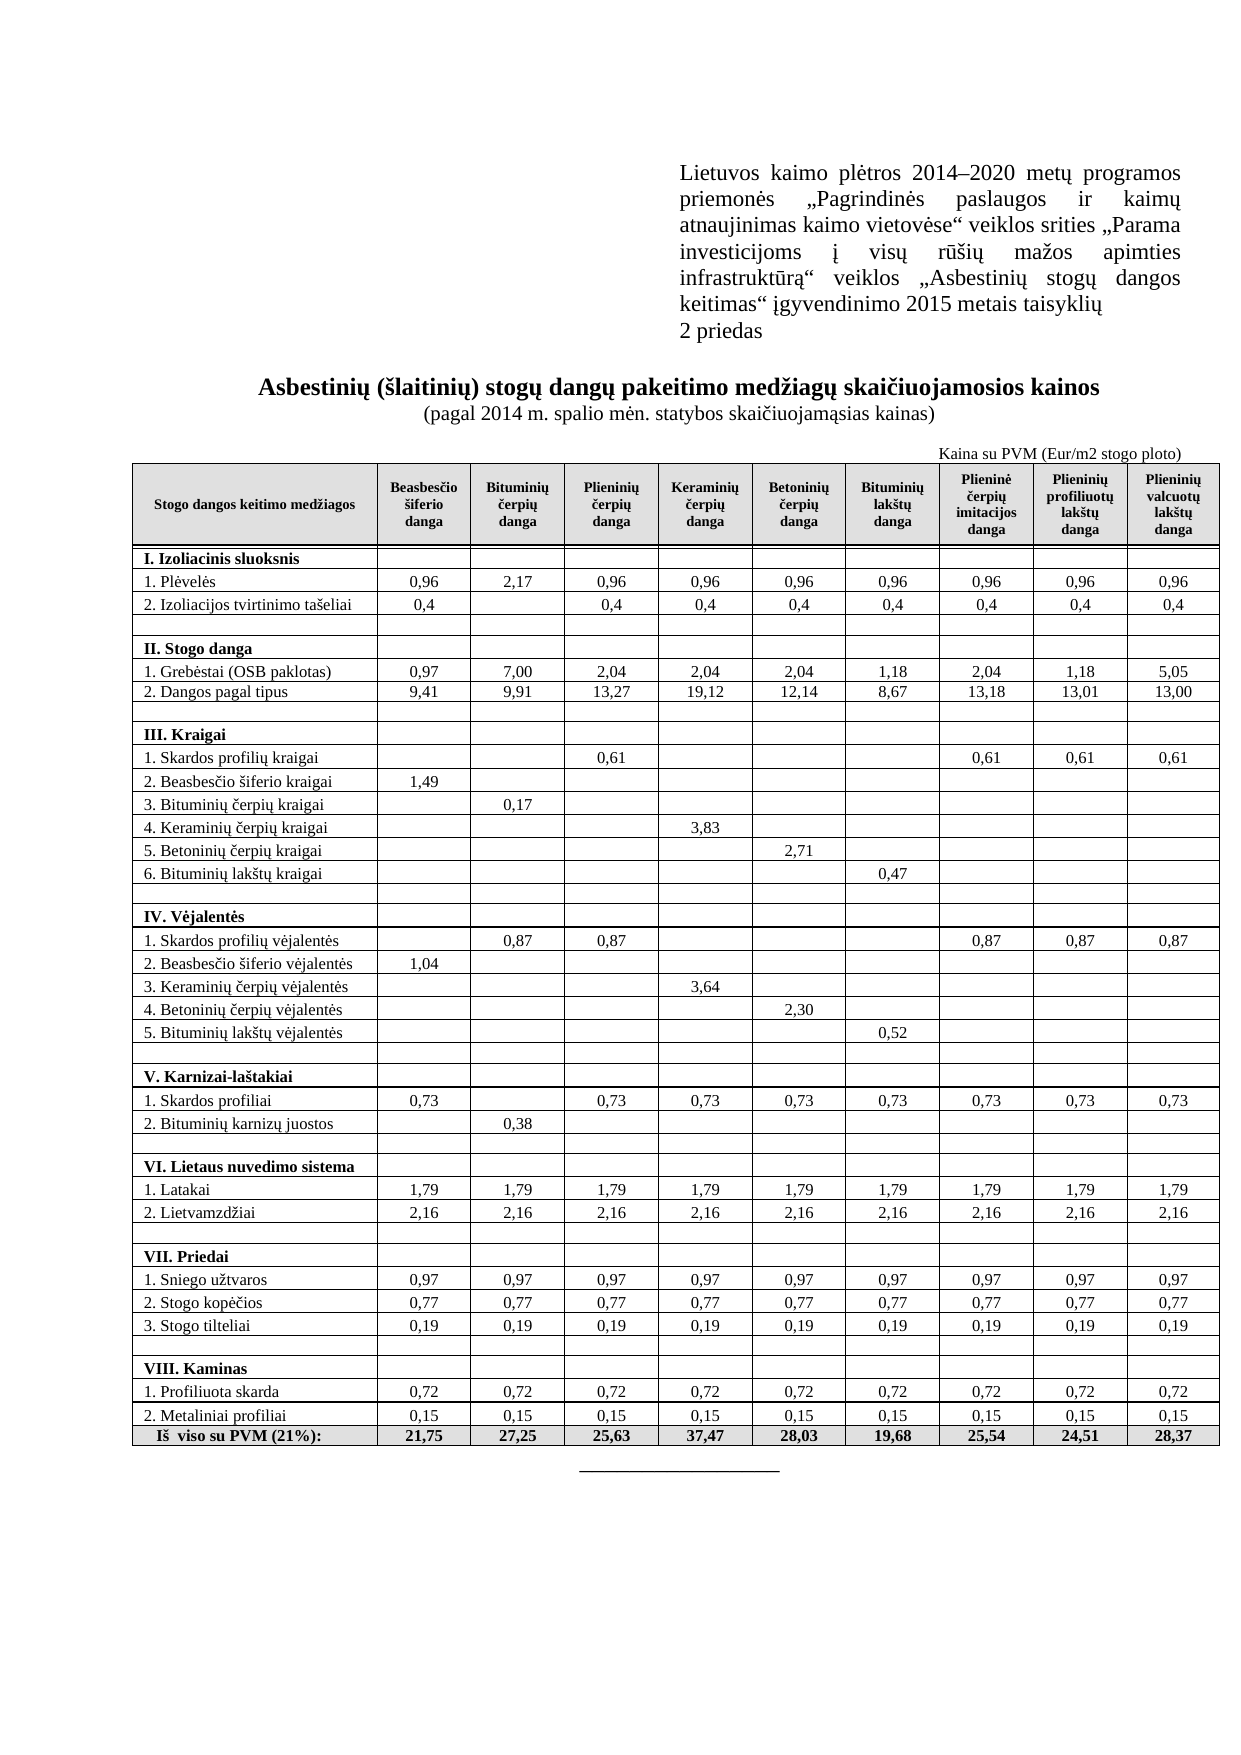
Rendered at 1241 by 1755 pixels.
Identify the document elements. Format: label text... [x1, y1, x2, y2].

table_cell 0,87 [940, 928, 1033, 949]
table_cell [940, 1223, 1033, 1242]
table_cell 3. Bituminių čerpių kraigai [133, 792, 377, 814]
table_cell 3,64 [659, 974, 752, 996]
table_cell [378, 1244, 470, 1266]
table_cell 37,47 [659, 1426, 752, 1445]
table_cell [940, 792, 1033, 814]
table_cell [753, 951, 845, 973]
table_cell [1034, 1244, 1127, 1266]
table_cell 0,4 [1128, 592, 1219, 614]
text Kaina su PVM (Eur/m2 stogo ploto) [177, 444, 1181, 463]
table_cell 5. Betoninių čerpių kraigai [133, 838, 377, 860]
table_cell [846, 974, 939, 996]
table_cell [1034, 636, 1127, 658]
table_cell [659, 1111, 752, 1133]
table_cell [1128, 1111, 1219, 1133]
table_cell [940, 636, 1033, 658]
table_cell [846, 884, 939, 903]
table_cell 0,97 [659, 1267, 752, 1289]
table_header Stogo dangos keitimo medžiagos [133, 464, 377, 544]
table_cell [378, 861, 470, 883]
table_cell [471, 769, 564, 791]
table_cell 8,67 [846, 682, 939, 701]
table_cell [659, 615, 752, 634]
table_cell 0,72 [1034, 1379, 1127, 1401]
table_cell 0,73 [753, 1088, 845, 1109]
table_cell Iš viso su PVM (21%): [133, 1426, 377, 1445]
table_cell [1034, 1223, 1127, 1242]
table_cell [1128, 792, 1219, 814]
table_cell 2,16 [940, 1200, 1033, 1222]
table_cell [846, 1111, 939, 1133]
table_cell 2. Dangos pagal tipus [133, 682, 377, 701]
table_cell 0,72 [565, 1379, 658, 1401]
table_cell 7,00 [471, 659, 564, 681]
table_cell 0,73 [846, 1088, 939, 1109]
table_cell [940, 1134, 1033, 1153]
table_cell [846, 549, 939, 568]
table_cell [1128, 1134, 1219, 1153]
table_cell 2. Bituminių karnizų juostos [133, 1111, 377, 1133]
table_cell 13,27 [565, 682, 658, 701]
table_cell [940, 769, 1033, 791]
table_cell 1,79 [940, 1177, 1033, 1199]
table_cell 0,97 [940, 1267, 1033, 1289]
table_cell 1,79 [378, 1177, 470, 1199]
table_cell 0,15 [659, 1403, 752, 1424]
table_cell 0,96 [659, 569, 752, 591]
table_cell [940, 549, 1033, 568]
table_cell [659, 769, 752, 791]
table_cell [659, 928, 752, 949]
table_cell [1128, 1223, 1219, 1242]
table_cell 4. Betoninių čerpių vėjalentės [133, 997, 377, 1019]
table_cell [471, 1336, 564, 1355]
table_cell [1128, 636, 1219, 658]
table_cell 0,15 [1128, 1403, 1219, 1424]
table_cell [378, 1223, 470, 1242]
table_cell 0,4 [753, 592, 845, 614]
table_cell [378, 702, 470, 721]
table_cell [471, 838, 564, 860]
table_cell 1. Latakai [133, 1177, 377, 1199]
table_cell [846, 1154, 939, 1176]
table_cell [659, 951, 752, 973]
table_cell 0,52 [846, 1020, 939, 1042]
table_cell 1. Skardos profilių kraigai [133, 745, 377, 767]
table_cell [1128, 1244, 1219, 1266]
table_cell 0,96 [753, 569, 845, 591]
table_cell 0,73 [1034, 1088, 1127, 1109]
table_cell [565, 884, 658, 903]
text ________________ [177, 1446, 1181, 1474]
table_cell 0,97 [471, 1267, 564, 1289]
table_cell [659, 1020, 752, 1042]
table_cell 0,97 [846, 1267, 939, 1289]
table_cell [378, 1336, 470, 1355]
table_cell [940, 884, 1033, 903]
table_cell 2. Beasbesčio šiferio kraigai [133, 769, 377, 791]
table_cell 0,97 [378, 1267, 470, 1289]
table_cell 0,19 [565, 1313, 658, 1335]
table_cell 0,77 [846, 1290, 939, 1312]
table_cell [846, 636, 939, 658]
table_cell [471, 549, 564, 568]
table_cell 0,73 [565, 1088, 658, 1109]
table_header Plieninių valcuotų lakštų danga [1128, 464, 1219, 544]
table_cell [659, 904, 752, 926]
table_cell [1128, 702, 1219, 721]
table_cell [133, 615, 377, 634]
table_cell [940, 702, 1033, 721]
table_cell [1034, 884, 1127, 903]
table_cell 0,77 [753, 1290, 845, 1312]
table_cell [1034, 792, 1127, 814]
table_cell [659, 1244, 752, 1266]
table_cell [940, 1356, 1033, 1378]
table_cell [940, 1244, 1033, 1266]
table_cell [846, 1134, 939, 1153]
table_cell [846, 928, 939, 949]
table_cell [565, 951, 658, 973]
table_cell 2,04 [940, 659, 1033, 681]
table_cell 0,73 [1128, 1088, 1219, 1109]
table_cell 0,96 [1034, 569, 1127, 591]
table_cell [1034, 838, 1127, 860]
table_cell [565, 1244, 658, 1266]
table_cell [940, 1154, 1033, 1176]
table_cell [846, 1064, 939, 1086]
table_cell 1,18 [1034, 659, 1127, 681]
table_cell [846, 769, 939, 791]
table_cell 1. Profiliuota skarda [133, 1379, 377, 1401]
table_cell 9,91 [471, 682, 564, 701]
table_cell [753, 861, 845, 883]
table_cell [659, 861, 752, 883]
table_cell 1,18 [846, 659, 939, 681]
table_cell 0,96 [1128, 569, 1219, 591]
table_cell 5,05 [1128, 659, 1219, 681]
table_cell [940, 1043, 1033, 1063]
table_cell 0,77 [565, 1290, 658, 1312]
table_cell 0,87 [1034, 928, 1127, 949]
table_cell 0,19 [1034, 1313, 1127, 1335]
table_cell 0,96 [940, 569, 1033, 591]
table_header Bituminių čerpių danga [471, 464, 564, 544]
table_cell [471, 1356, 564, 1378]
table_cell 0,72 [940, 1379, 1033, 1401]
table_cell [378, 838, 470, 860]
table_cell [753, 549, 845, 568]
table_cell [846, 1223, 939, 1242]
table_cell 0,73 [940, 1088, 1033, 1109]
table_cell 0,19 [940, 1313, 1033, 1335]
table_cell [471, 1134, 564, 1153]
table_cell [471, 974, 564, 996]
table_cell 0,4 [846, 592, 939, 614]
table_cell [753, 722, 845, 744]
table_cell [471, 861, 564, 883]
table_cell [940, 904, 1033, 926]
table_header Betoninių čerpių danga [753, 464, 845, 544]
table_cell [378, 815, 470, 837]
table_cell [1128, 861, 1219, 883]
table_header Bituminių lakštų danga [846, 464, 939, 544]
table_cell [471, 1223, 564, 1242]
table_cell I. Izoliacinis sluoksnis [133, 549, 377, 568]
table_cell 0,15 [1034, 1403, 1127, 1424]
table_cell [133, 884, 377, 903]
table_cell [1034, 951, 1127, 973]
table_cell [1034, 861, 1127, 883]
table_cell [471, 1088, 564, 1109]
table_cell 2,04 [753, 659, 845, 681]
table_cell 0,77 [471, 1290, 564, 1312]
table_cell [940, 1020, 1033, 1042]
table_cell [471, 636, 564, 658]
table_cell [753, 1154, 845, 1176]
table_cell [565, 904, 658, 926]
table_cell [471, 904, 564, 926]
table_cell 0,19 [378, 1313, 470, 1335]
table_cell [378, 997, 470, 1019]
table_cell [1128, 1020, 1219, 1042]
table_cell 0,4 [378, 592, 470, 614]
table_cell [1034, 1064, 1127, 1086]
table_cell [1128, 1154, 1219, 1176]
table_cell 28,03 [753, 1426, 845, 1445]
table_cell 3. Keraminių čerpių vėjalentės [133, 974, 377, 996]
table_cell [133, 1043, 377, 1063]
table_cell [940, 951, 1033, 973]
table_cell [1128, 722, 1219, 744]
table_cell 0,97 [1034, 1267, 1127, 1289]
table_cell 0,15 [565, 1403, 658, 1424]
table_cell [940, 974, 1033, 996]
table_cell [1128, 1043, 1219, 1063]
table_cell 4. Keraminių čerpių kraigai [133, 815, 377, 837]
table_cell [471, 615, 564, 634]
table_cell [659, 997, 752, 1019]
table_cell VII. Priedai [133, 1244, 377, 1266]
table_cell [1034, 722, 1127, 744]
table_cell 2. Lietvamzdžiai [133, 1200, 377, 1222]
table_cell 0,61 [940, 745, 1033, 767]
text Lietuvos kaimo plėtros 2014–2020 metų programos priemonės „Pagrindinės paslaugos ir kaimų atnaujinimas kaimo vietovėse“ veiklos srities „Parama investicijoms į visų rūšių mažos apimties infrastruktūrą“ veiklos „Asbestinių stogų dangos keitimas“ įgyvendinimo 2015 metais taisyklių [679, 159, 1181, 317]
table_cell [133, 1336, 377, 1355]
table_cell [1128, 615, 1219, 634]
table_cell [133, 1223, 377, 1242]
table_cell [1034, 904, 1127, 926]
table_cell 0,15 [471, 1403, 564, 1424]
table_cell [940, 615, 1033, 634]
text Asbestinių (šlaitinių) stogų dangų pakeitimo medžiagų skaičiuojamosios kainos [177, 372, 1181, 401]
table_cell [659, 884, 752, 903]
table_cell [1034, 1020, 1127, 1042]
table_cell [846, 838, 939, 860]
table_cell [659, 1134, 752, 1153]
table_cell [1034, 997, 1127, 1019]
table_cell [846, 615, 939, 634]
table_cell 0,87 [471, 928, 564, 949]
table_cell [1128, 769, 1219, 791]
table_cell 1,79 [1128, 1177, 1219, 1199]
table_cell [378, 722, 470, 744]
table_cell [378, 1064, 470, 1086]
table_cell [846, 792, 939, 814]
table_cell [753, 745, 845, 767]
table_cell 19,68 [846, 1426, 939, 1445]
table_cell 2,16 [565, 1200, 658, 1222]
table_cell 1,49 [378, 769, 470, 791]
table_cell [1034, 769, 1127, 791]
table_header Plieninių profiliuotų lakštų danga [1034, 464, 1127, 544]
table_cell 2,30 [753, 997, 845, 1019]
table_cell [565, 1134, 658, 1153]
table_cell 1,79 [565, 1177, 658, 1199]
table_cell [753, 1244, 845, 1266]
table_cell 0,61 [1034, 745, 1127, 767]
table_cell [659, 792, 752, 814]
table_cell [378, 1134, 470, 1153]
table_cell [1128, 951, 1219, 973]
table_cell [471, 1244, 564, 1266]
table_cell 6. Bituminių lakštų kraigai [133, 861, 377, 883]
table_cell [378, 904, 470, 926]
table_cell 0,19 [846, 1313, 939, 1335]
table_cell 2,17 [471, 569, 564, 591]
table_cell 0,15 [940, 1403, 1033, 1424]
table_cell [378, 1020, 470, 1042]
table_cell 2. Izoliacijos tvirtinimo tašeliai [133, 592, 377, 614]
table_cell [659, 1154, 752, 1176]
table_cell [378, 974, 470, 996]
table_cell [378, 792, 470, 814]
table_cell 0,17 [471, 792, 564, 814]
table_cell II. Stogo danga [133, 636, 377, 658]
table_cell [659, 1043, 752, 1063]
table_cell 0,96 [565, 569, 658, 591]
table_cell [378, 1154, 470, 1176]
table_cell 0,97 [753, 1267, 845, 1289]
table_cell 2,16 [471, 1200, 564, 1222]
table_cell 1. Sniego užtvaros [133, 1267, 377, 1289]
table_cell [1128, 974, 1219, 996]
table_cell [471, 1154, 564, 1176]
table_cell [565, 549, 658, 568]
table_cell 3,83 [659, 815, 752, 837]
table_cell [1034, 1356, 1127, 1378]
table_cell [133, 702, 377, 721]
table_cell 0,19 [1128, 1313, 1219, 1335]
table_cell [471, 1064, 564, 1086]
table_cell [378, 745, 470, 767]
table_cell [846, 815, 939, 837]
table_cell 1,79 [846, 1177, 939, 1199]
table_cell [133, 1134, 377, 1153]
table_cell [565, 1223, 658, 1242]
table_cell 1. Skardos profilių vėjalentės [133, 928, 377, 949]
table_cell [565, 1111, 658, 1133]
table_cell 1. Grebėstai (OSB paklotas) [133, 659, 377, 681]
table_header Beasbesčio šiferio danga [378, 464, 470, 544]
table_cell [471, 1020, 564, 1042]
table_cell [940, 1064, 1033, 1086]
table_cell [753, 1134, 845, 1153]
table_cell 19,12 [659, 682, 752, 701]
table_cell [753, 1356, 845, 1378]
table_cell [471, 997, 564, 1019]
table_cell 9,41 [378, 682, 470, 701]
table_cell [846, 722, 939, 744]
table_cell 5. Bituminių lakštų vėjalentės [133, 1020, 377, 1042]
table_cell [659, 636, 752, 658]
table_cell 1,79 [659, 1177, 752, 1199]
table_cell [565, 769, 658, 791]
table_cell V. Karnizai-laštakiai [133, 1064, 377, 1086]
table_cell [846, 1244, 939, 1266]
table_cell [753, 636, 845, 658]
table_cell [1128, 1064, 1219, 1086]
text 2 priedas [544, 317, 1181, 343]
table_cell 25,63 [565, 1426, 658, 1445]
table_cell [846, 1043, 939, 1063]
table_cell [378, 636, 470, 658]
table_cell [846, 951, 939, 973]
table_cell [940, 1336, 1033, 1355]
table_cell [659, 745, 752, 767]
table_cell [565, 861, 658, 883]
table_cell 25,54 [940, 1426, 1033, 1445]
table_header Keraminių čerpių danga [659, 464, 752, 544]
table_cell [565, 1064, 658, 1086]
table_cell [471, 745, 564, 767]
table_cell 13,01 [1034, 682, 1127, 701]
table_cell [565, 815, 658, 837]
table_cell [565, 1154, 658, 1176]
table_cell 1. Plėvelės [133, 569, 377, 591]
table_cell VIII. Kaminas [133, 1356, 377, 1378]
table_cell 1,79 [471, 1177, 564, 1199]
table_cell [565, 792, 658, 814]
table_header Plieninių čerpių danga [565, 464, 658, 544]
table_cell 0,38 [471, 1111, 564, 1133]
table_cell 0,4 [940, 592, 1033, 614]
table_cell [565, 974, 658, 996]
table_cell 1,79 [753, 1177, 845, 1199]
table_cell 0,4 [1034, 592, 1127, 614]
table_cell 0,77 [940, 1290, 1033, 1312]
table_cell [1034, 549, 1127, 568]
table_cell 2,16 [378, 1200, 470, 1222]
table_cell [659, 1336, 752, 1355]
table_cell [659, 1223, 752, 1242]
table_cell [1128, 1356, 1219, 1378]
table_cell [565, 1020, 658, 1042]
table_cell 0,19 [753, 1313, 845, 1335]
table_cell 0,61 [565, 745, 658, 767]
table_cell [1128, 904, 1219, 926]
table_cell [659, 838, 752, 860]
table_cell 0,72 [753, 1379, 845, 1401]
table_cell [1034, 815, 1127, 837]
table_cell 2,04 [565, 659, 658, 681]
table_cell [753, 974, 845, 996]
table_cell [1034, 615, 1127, 634]
table_cell [659, 1064, 752, 1086]
table_cell [378, 1356, 470, 1378]
table_cell 0,72 [378, 1379, 470, 1401]
table_cell [378, 1043, 470, 1063]
table_cell [378, 549, 470, 568]
table_cell III. Kraigai [133, 722, 377, 744]
table_cell [565, 838, 658, 860]
table_cell [846, 904, 939, 926]
table_cell [753, 1336, 845, 1355]
table_cell [753, 1064, 845, 1086]
table_cell [1034, 702, 1127, 721]
table_cell [753, 769, 845, 791]
table_cell [753, 1111, 845, 1133]
table_cell IV. Vėjalentės [133, 904, 377, 926]
table_cell 0,97 [378, 659, 470, 681]
table_cell [753, 1223, 845, 1242]
table_cell [378, 884, 470, 903]
table_cell 0,15 [378, 1403, 470, 1424]
table_cell 2,04 [659, 659, 752, 681]
table_cell 0,72 [471, 1379, 564, 1401]
table_cell [1128, 838, 1219, 860]
table_cell [940, 1111, 1033, 1133]
table_cell 0,72 [1128, 1379, 1219, 1401]
table_cell 0,47 [846, 861, 939, 883]
table_cell 0,19 [471, 1313, 564, 1335]
table_cell [565, 702, 658, 721]
table_cell [471, 722, 564, 744]
table_cell 0,77 [1128, 1290, 1219, 1312]
table_cell [565, 615, 658, 634]
table_cell 2,16 [659, 1200, 752, 1222]
table_cell 0,96 [846, 569, 939, 591]
table_cell 2,16 [1034, 1200, 1127, 1222]
table_cell [471, 884, 564, 903]
table_cell 0,4 [565, 592, 658, 614]
table_cell 2,71 [753, 838, 845, 860]
table_cell 0,73 [378, 1088, 470, 1109]
table_cell [565, 1356, 658, 1378]
table_cell [753, 928, 845, 949]
table_cell [940, 815, 1033, 837]
table_cell 0,61 [1128, 745, 1219, 767]
table_cell [846, 1356, 939, 1378]
table_cell 1,04 [378, 951, 470, 973]
table_cell [659, 549, 752, 568]
table_cell [1034, 974, 1127, 996]
table_cell 2. Metaliniai profiliai [133, 1403, 377, 1424]
table_cell [659, 702, 752, 721]
table_cell [565, 1043, 658, 1063]
table_cell VI. Lietaus nuvedimo sistema [133, 1154, 377, 1176]
table_cell 0,15 [846, 1403, 939, 1424]
table_cell [565, 636, 658, 658]
table_cell [1034, 1336, 1127, 1355]
table_cell 12,14 [753, 682, 845, 701]
table_cell [1034, 1111, 1127, 1133]
table_cell 0,4 [659, 592, 752, 614]
table_cell 0,97 [1128, 1267, 1219, 1289]
table_cell [471, 951, 564, 973]
table_cell 0,87 [565, 928, 658, 949]
table_cell [565, 1336, 658, 1355]
table_cell 3. Stogo tilteliai [133, 1313, 377, 1335]
table_cell [846, 745, 939, 767]
table_cell [846, 702, 939, 721]
table_cell 24,51 [1034, 1426, 1127, 1445]
table_cell 21,75 [378, 1426, 470, 1445]
table_cell 1,79 [1034, 1177, 1127, 1199]
table_cell [659, 1356, 752, 1378]
table_cell 0,73 [659, 1088, 752, 1109]
table_cell [1034, 1043, 1127, 1063]
table_cell [753, 615, 845, 634]
table_cell [378, 615, 470, 634]
table_cell [753, 884, 845, 903]
table_cell [753, 815, 845, 837]
table_cell [1128, 884, 1219, 903]
text (pagal 2014 m. spalio mėn. statybos skaičiuojamąsias kainas) [177, 401, 1181, 425]
table_cell [753, 1020, 845, 1042]
table_cell 0,72 [659, 1379, 752, 1401]
table_cell [1034, 1134, 1127, 1153]
table_cell [565, 997, 658, 1019]
table_cell [565, 722, 658, 744]
table_cell 0,72 [846, 1379, 939, 1401]
table_cell 28,37 [1128, 1426, 1219, 1445]
table_cell [940, 722, 1033, 744]
table_cell [471, 702, 564, 721]
table_cell 1. Skardos profiliai [133, 1088, 377, 1109]
table_cell 0,77 [659, 1290, 752, 1312]
table_cell [846, 1336, 939, 1355]
table_cell [940, 861, 1033, 883]
table_cell 0,77 [378, 1290, 470, 1312]
table_cell 0,96 [378, 569, 470, 591]
table_cell [471, 592, 564, 614]
table_cell [378, 1111, 470, 1133]
table_cell [753, 702, 845, 721]
table_cell [1128, 815, 1219, 837]
table_cell [378, 928, 470, 949]
table_cell [1128, 997, 1219, 1019]
table_cell 13,18 [940, 682, 1033, 701]
table_cell [753, 792, 845, 814]
table_cell [753, 1043, 845, 1063]
table_cell 0,15 [753, 1403, 845, 1424]
table_header Plieninė čerpių imitacijos danga [940, 464, 1033, 544]
table_cell 0,97 [565, 1267, 658, 1289]
table_cell [753, 904, 845, 926]
table_cell [471, 1043, 564, 1063]
table_cell 2,16 [753, 1200, 845, 1222]
table_cell [1128, 549, 1219, 568]
table_cell [1034, 1154, 1127, 1176]
table_cell 2,16 [1128, 1200, 1219, 1222]
table_cell [940, 997, 1033, 1019]
table_cell [940, 838, 1033, 860]
table_cell [659, 722, 752, 744]
table_cell 2. Stogo kopėčios [133, 1290, 377, 1312]
table_cell 0,87 [1128, 928, 1219, 949]
table_cell 2. Beasbesčio šiferio vėjalentės [133, 951, 377, 973]
table_cell [846, 997, 939, 1019]
table_cell 0,77 [1034, 1290, 1127, 1312]
table_cell 0,19 [659, 1313, 752, 1335]
table_cell 27,25 [471, 1426, 564, 1445]
table_cell [471, 815, 564, 837]
table_cell 2,16 [846, 1200, 939, 1222]
table_cell 13,00 [1128, 682, 1219, 701]
table_cell [1128, 1336, 1219, 1355]
